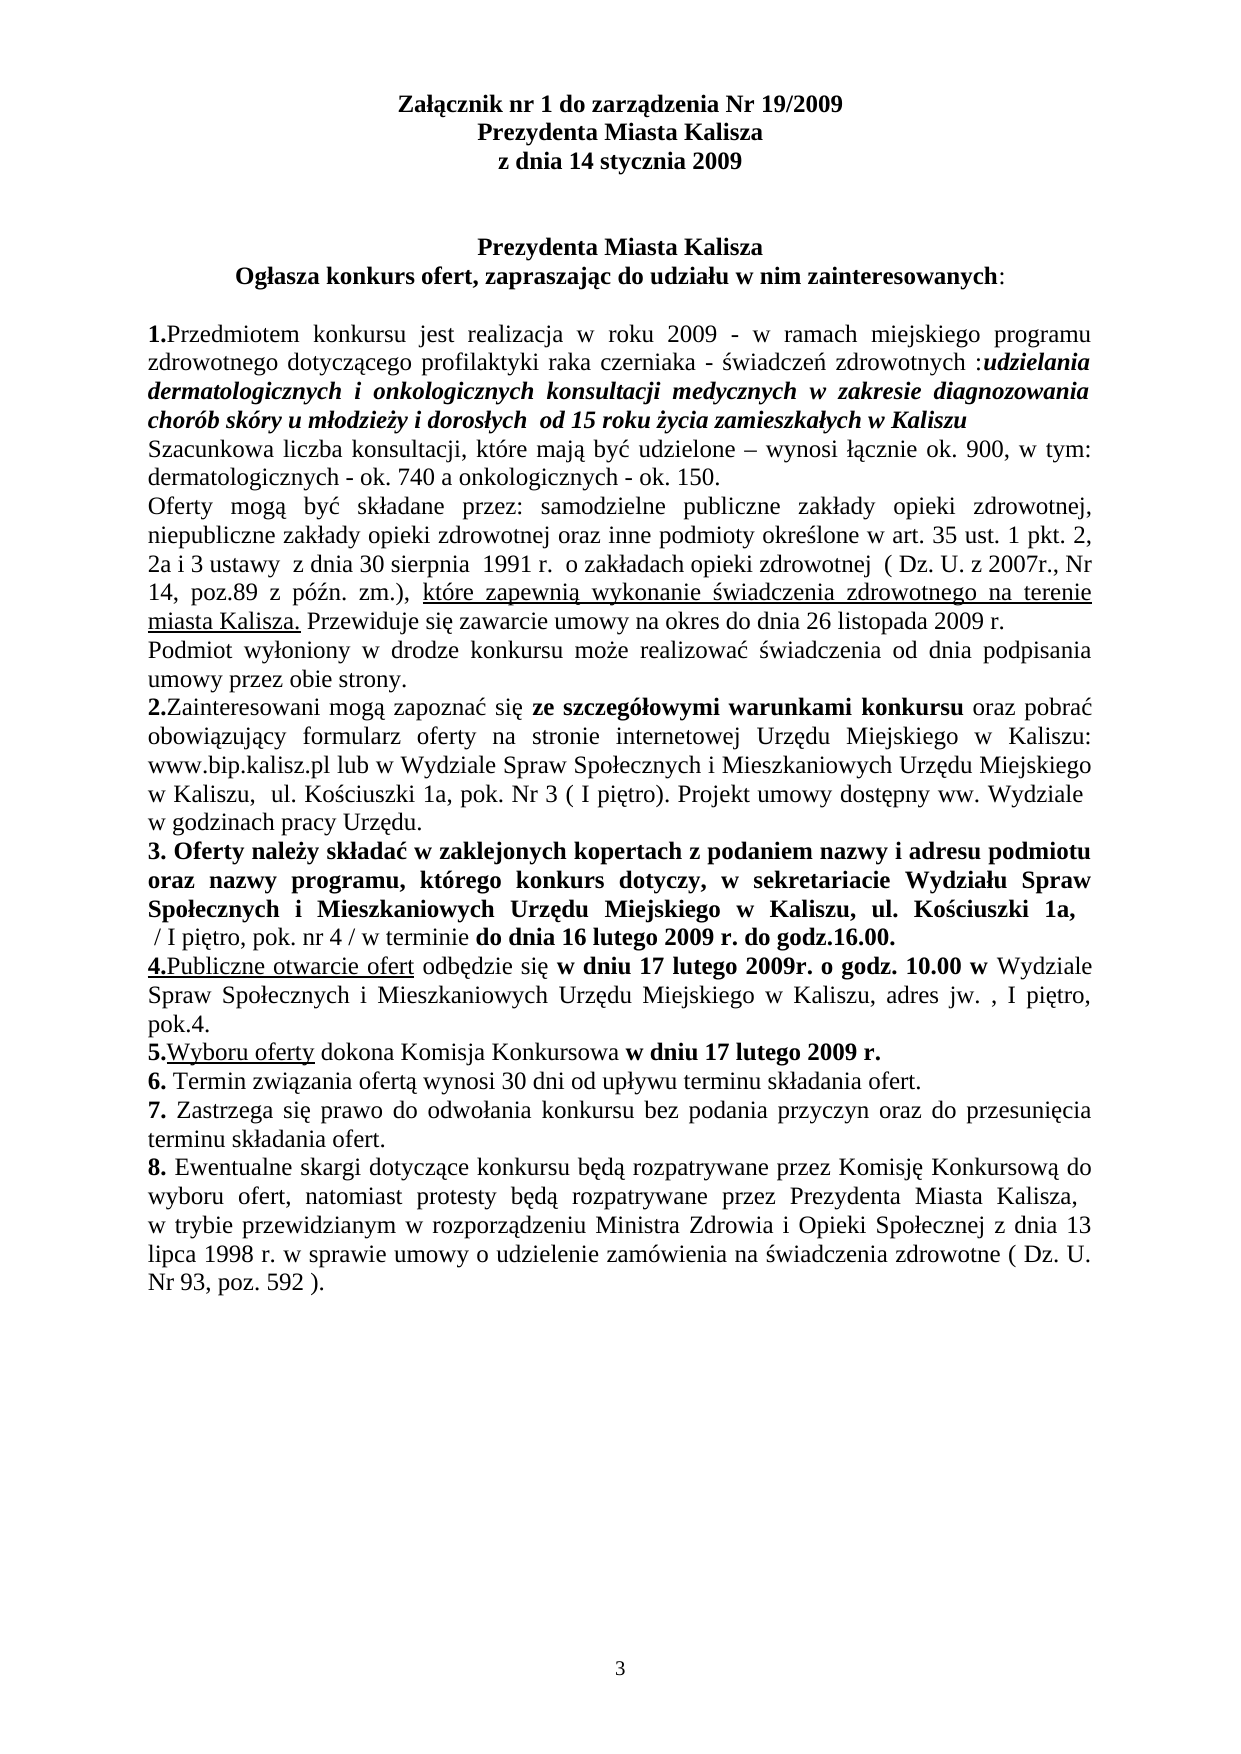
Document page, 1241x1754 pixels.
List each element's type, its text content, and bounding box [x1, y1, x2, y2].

text Oferty mogą być składane przez: samodzielne publiczne zakłady opieki zdrowotnej, niepubliczne zakłady opieki zdrowotnej oraz inne podmioty określone w art. 35 ust. 1 pkt. 2, 2a i 3 ustawy z dnia 30 sierpnia 1991 r. o zakładach opieki zdrowotnej ( Dz. U. z 2007r., Nr 14, poz.89 z późn. zm.), które zapewnią wykonanie świadczenia zdrowotnego na terenie miasta Kalisza. Przewiduje się zawarcie umowy na okres do dnia 26 listopada 2009 r. [148, 491, 1093, 635]
text z dnia 14 stycznia 2009 [148, 146, 1092, 175]
text 8. Ewentualne skargi dotyczące konkursu będą rozpatrywane przez Komisję Konkursową do wyboru ofert, natomiast protesty będą rozpatrywane przez Prezydenta Miasta Kalisza, w trybie przewidzianym w rozporządzeniu Ministra Zdrowia i Opieki Społecznej z dnia 13 lipca 1998 r. w sprawie umowy o udzielenie zamówienia na świadczenia zdrowotne ( Dz. U. Nr 93, poz. 592 ). [148, 1152, 1092, 1296]
text 5.Wyboru oferty dokona Komisja Konkursowa w dniu 17 lutego 2009 r. [148, 1037, 1092, 1066]
text 7. Zastrzega się prawo do odwołania konkursu bez podania przyczyn oraz do przesunięcia terminu składania ofert. [148, 1095, 1092, 1152]
text 3. Oferty należy składać w zaklejonych kopertach z podaniem nazwy i adresu podmiotu oraz nazwy programu, którego konkurs dotyczy, w sekretariacie Wydziału Spraw Społecznych i Mieszkaniowych Urzędu Miejskiego w Kaliszu, ul. Kościuszki 1a, / I piętro, pok. nr 4 / w terminie do dnia 16 lutego 2009 r. do godz.16.00. [148, 836, 1092, 951]
text Ogłasza konkurs ofert, zapraszając do udziału w nim zainteresowanych: [148, 261, 1092, 290]
text 4.Publiczne otwarcie ofert odbędzie się w dniu 17 lutego 2009r. o godz. 10.00 w Wydziale Spraw Społecznych i Mieszkaniowych Urzędu Miejskiego w Kaliszu, adres jw. , I piętro, pok.4. [148, 951, 1092, 1037]
text Szacunkowa liczba konsultacji, które mają być udzielone – wynosi łącznie ok. 900, w tym: dermatologicznych - ok. 740 a onkologicznych - ok. 150. [148, 434, 1092, 491]
text Podmiot wyłoniony w drodze konkursu może realizować świadczenia od dnia podpisania umowy przez obie strony. [148, 635, 1092, 692]
text Prezydenta Miasta Kalisza [148, 117, 1092, 146]
text Załącznik nr 1 do zarządzenia Nr 19/2009 [148, 89, 1092, 117]
text 1.Przedmiotem konkursu jest realizacja w roku 2009 - w ramach miejskiego programu zdrowotnego dotyczącego profilaktyki raka czerniaka - świadczeń zdrowotnych :udzielania dermatologicznych i onkologicznych konsultacji medycznych w zakresie diagnozowania chorób skóry u młodzieży i dorosłych od 15 roku życia zamieszkałych w Kaliszu [148, 319, 1092, 434]
subtitle Prezydenta Miasta Kalisza [148, 232, 1092, 261]
text 6. Termin związania ofertą wynosi 30 dni od upływu terminu składania ofert. [148, 1066, 1092, 1095]
text 2.Zainteresowani mogą zapoznać się ze szczegółowymi warunkami konkursu oraz pobrać obowiązujący formularz oferty na stronie internetowej Urzędu Miejskiego w Kaliszu: www.bip.kalisz.pl lub w Wydziale Spraw Społecznych i Mieszkaniowych Urzędu Miejskiego w Kaliszu, ul. Kościuszki 1a, pok. Nr 3 ( I piętro). Projekt umowy dostępny ww. Wydziale w godzinach pracy Urzędu. [148, 692, 1092, 836]
